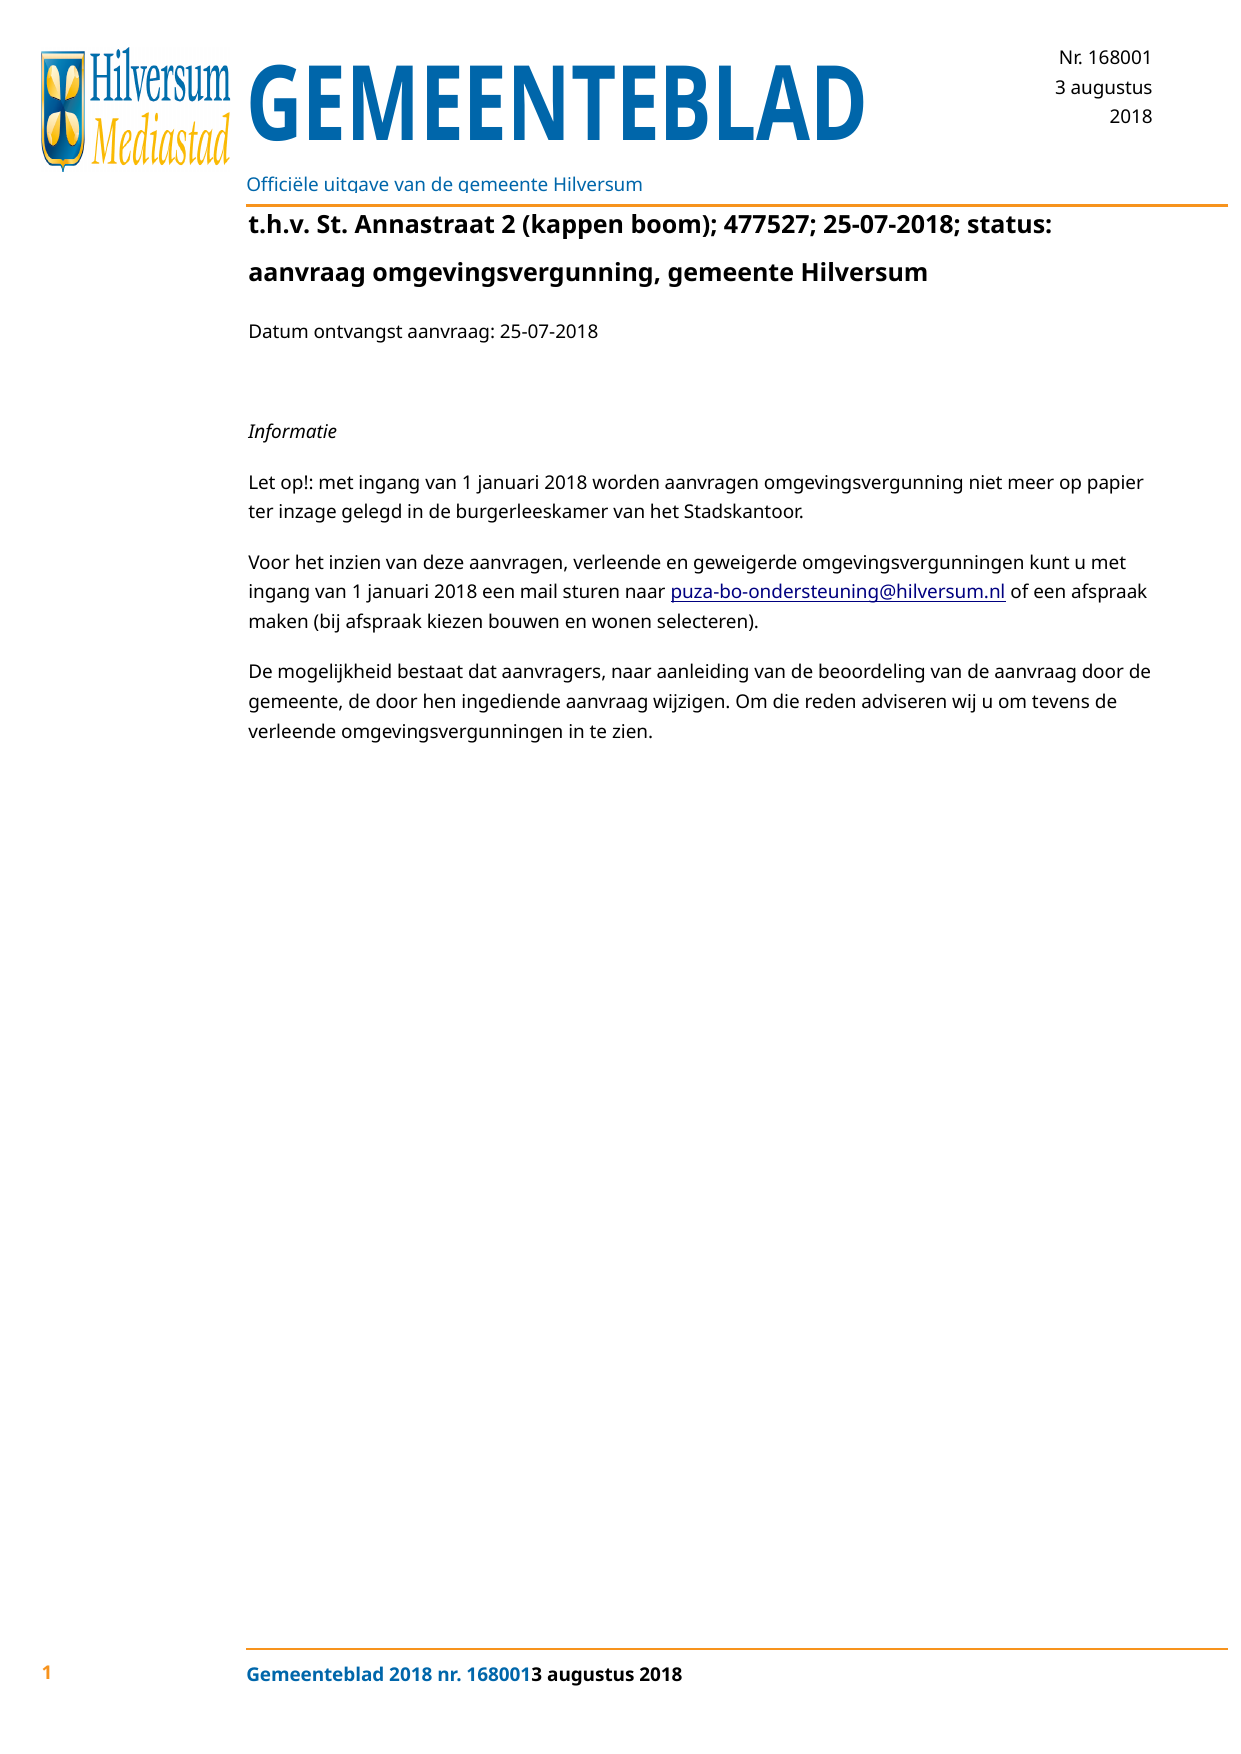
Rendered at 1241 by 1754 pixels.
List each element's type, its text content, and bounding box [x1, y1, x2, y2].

text Voor het inzien van deze aanvragen, verleende en geweigerde omgevingsvergunningen kunt u met ingang van 1 januari 2018 een mail sturen naar puza-bo-ondersteuning@hilversum.nl of een afspraak maken (bij afspraak kiezen bouwen en wonen selecteren). [248, 549, 1152, 634]
text De mogelijkheid bestaat dat aanvragers, naar aanleiding van de beoordeling van de aanvraag door de gemeente, de door hen ingediende aanvraag wijzigen. Om die reden adviseren wij u om tevens de verleende omgevingsvergunningen in te zien. [248, 659, 1152, 744]
text Datum ontvangst aanvraag: 25-07-2018 [248, 318, 1152, 344]
text Let op!: met ingang van 1 januari 2018 worden aanvragen omgevingsvergunning niet meer op papier ter inzage gelegd in de burgerleeskamer van het Stadskantoor. [248, 469, 1152, 524]
text Informatie [248, 419, 1152, 444]
picture [41, 47, 231, 172]
text t.h.v. St. Annastraat 2 (kappen boom); 477527; 25-07-2018; status: aanvraag omgevingsvergunning, gemeente Hilversum [248, 207, 1152, 288]
